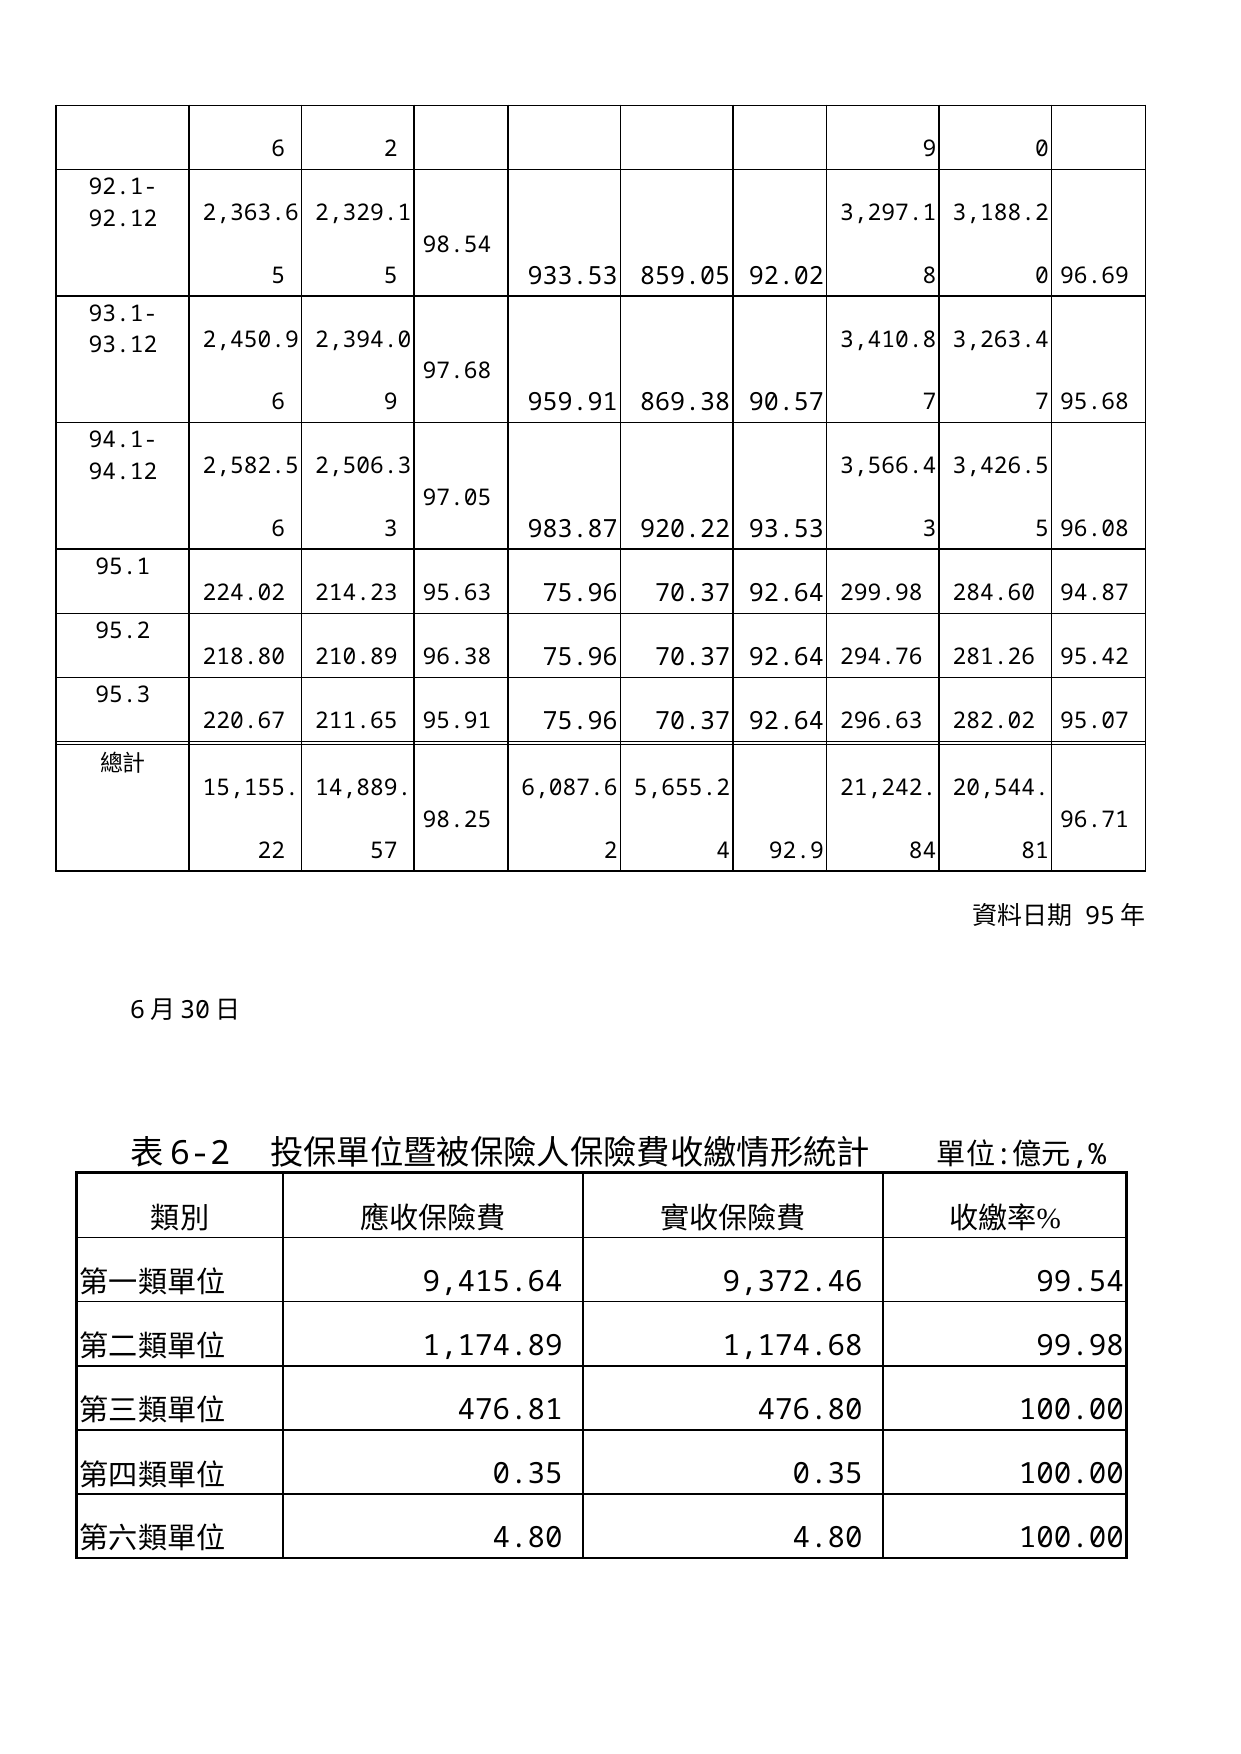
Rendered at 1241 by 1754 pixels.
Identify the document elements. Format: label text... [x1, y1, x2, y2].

table_cell 211.65 [302, 678, 413, 741]
table_cell 2,329.15 [302, 170, 413, 295]
table_cell 3,188.20 [940, 170, 1051, 295]
table_cell 2,394.09 [302, 297, 413, 422]
table_cell 214.23 [302, 550, 413, 612]
table_cell 94.1-94.12 [57, 423, 188, 548]
table_cell 9,415.64 [284, 1238, 582, 1301]
table_cell 92.02 [734, 170, 826, 295]
table_cell 3,410.87 [827, 297, 938, 422]
table_cell 93.53 [734, 423, 826, 548]
table_cell 3,426.55 [940, 423, 1051, 548]
table_cell 75.96 [509, 614, 620, 676]
table_cell 2 [302, 106, 413, 169]
table_cell 983.87 [509, 423, 620, 548]
table_header 實收保險費 [584, 1174, 882, 1237]
table_header 類別 [78, 1174, 282, 1237]
table_cell 96.69 [1052, 170, 1145, 295]
table_cell 第六類單位 [78, 1495, 282, 1557]
table_cell 3,263.47 [940, 297, 1051, 422]
text 資料日期 95年6月30日 [130, 872, 1145, 1028]
table_cell 284.60 [940, 550, 1051, 612]
table_cell 95.1 [57, 550, 188, 612]
table_cell 第三類單位 [78, 1367, 282, 1429]
table_cell 99.54 [884, 1238, 1125, 1301]
table_cell 9 [827, 106, 938, 169]
table_cell [621, 106, 732, 169]
table_cell 282.02 [940, 678, 1051, 741]
table_cell 9,372.46 [584, 1238, 882, 1301]
table_cell 95.68 [1052, 297, 1145, 422]
table_cell 92.1-92.12 [57, 170, 188, 295]
table_cell 210.89 [302, 614, 413, 676]
table_cell 933.53 [509, 170, 620, 295]
table_cell 6 [190, 106, 301, 169]
table_cell 95.42 [1052, 614, 1145, 676]
table_cell 94.87 [1052, 550, 1145, 612]
table_cell 96.71 [1052, 745, 1145, 870]
table_cell 第四類單位 [78, 1431, 282, 1493]
table_cell 93.1-93.12 [57, 297, 188, 422]
table_cell 224.02 [190, 550, 301, 612]
table_cell 99.98 [884, 1302, 1125, 1365]
table_cell 70.37 [621, 614, 732, 676]
table_cell 220.67 [190, 678, 301, 741]
table_cell 92.64 [734, 614, 826, 676]
table_cell 218.80 [190, 614, 301, 676]
table_cell 3,297.18 [827, 170, 938, 295]
table_cell 959.91 [509, 297, 620, 422]
table_cell 96.38 [415, 614, 507, 676]
table_cell 0.35 [284, 1431, 582, 1493]
table_cell 100.00 [884, 1367, 1125, 1429]
table_cell 4.80 [284, 1495, 582, 1557]
table_cell 296.63 [827, 678, 938, 741]
table_cell 14,889.57 [302, 745, 413, 870]
table_cell 100.00 [884, 1431, 1125, 1493]
table_cell 98.25 [415, 745, 507, 870]
table_cell [415, 106, 507, 169]
table_cell 3,566.43 [827, 423, 938, 548]
table_cell 2,506.33 [302, 423, 413, 548]
table_cell 95.07 [1052, 678, 1145, 741]
table_cell 96.08 [1052, 423, 1145, 548]
table_cell 92.64 [734, 678, 826, 741]
table_cell 95.63 [415, 550, 507, 612]
table_cell 97.05 [415, 423, 507, 548]
table_cell 90.57 [734, 297, 826, 422]
table_cell 920.22 [621, 423, 732, 548]
table_cell 95.2 [57, 614, 188, 676]
table_cell 859.05 [621, 170, 732, 295]
table_cell 98.54 [415, 170, 507, 295]
table_cell 476.81 [284, 1367, 582, 1429]
table_cell 92.64 [734, 550, 826, 612]
table_cell 2,582.56 [190, 423, 301, 548]
table_cell 2,450.96 [190, 297, 301, 422]
table_cell 100.00 [884, 1495, 1125, 1557]
table_cell 2,363.65 [190, 170, 301, 295]
table_cell 92.9 [734, 745, 826, 870]
text 表6-2 投保單位暨被保險人保險費收繳情形統計 單位:億元,% [130, 1109, 1145, 1171]
table_cell 1,174.68 [584, 1302, 882, 1365]
table_cell [509, 106, 620, 169]
table_cell 21,242.84 [827, 745, 938, 870]
table_cell 0 [940, 106, 1051, 169]
table_cell 95.3 [57, 678, 188, 741]
table_cell 75.96 [509, 550, 620, 612]
table_cell 294.76 [827, 614, 938, 676]
table_cell [57, 106, 188, 169]
table_cell 299.98 [827, 550, 938, 612]
table_cell 6,087.62 [509, 745, 620, 870]
table_cell 5,655.24 [621, 745, 732, 870]
table_cell 70.37 [621, 550, 732, 612]
table_cell 281.26 [940, 614, 1051, 676]
table_cell 869.38 [621, 297, 732, 422]
table_cell [1052, 106, 1145, 169]
table_header 收繳率% [884, 1174, 1125, 1237]
table_cell [734, 106, 826, 169]
table_cell 總計 [57, 745, 188, 870]
table_cell 75.96 [509, 678, 620, 741]
table_cell 95.91 [415, 678, 507, 741]
table_header 應收保險費 [284, 1174, 582, 1237]
table_cell 20,544.81 [940, 745, 1051, 870]
table_cell 0.35 [584, 1431, 882, 1493]
table_cell 70.37 [621, 678, 732, 741]
table_cell 15,155.22 [190, 745, 301, 870]
table_cell 第一類單位 [78, 1238, 282, 1301]
table_cell 476.80 [584, 1367, 882, 1429]
table_cell 97.68 [415, 297, 507, 422]
table_cell 4.80 [584, 1495, 882, 1557]
table_cell 第二類單位 [78, 1302, 282, 1365]
table_cell 1,174.89 [284, 1302, 582, 1365]
